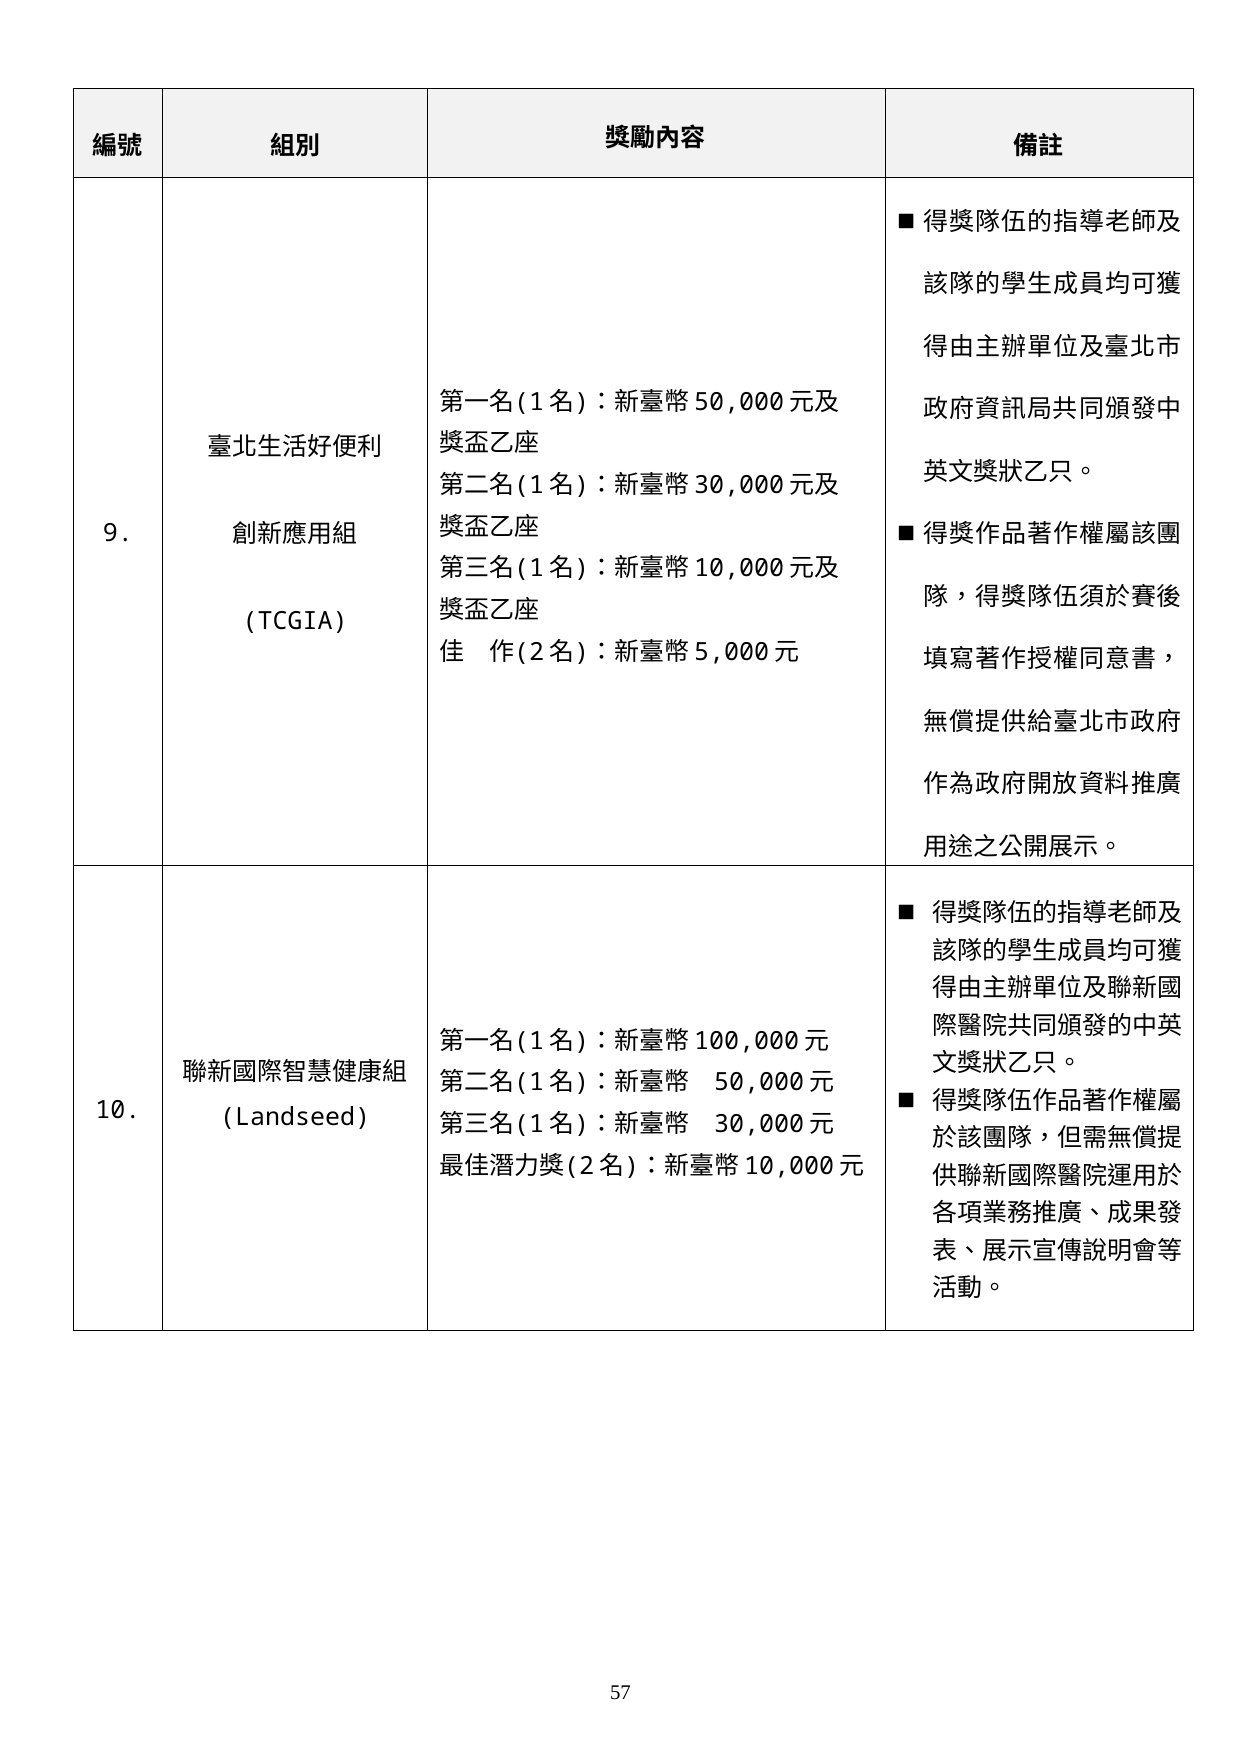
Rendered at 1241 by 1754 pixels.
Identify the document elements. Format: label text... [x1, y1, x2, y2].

table_header 編號 [74, 89, 162, 177]
table_cell 得獎隊伍的指導老師及該隊的學生成員均可獲得由主辦單位及臺北市政府資訊局共同頒發中英文獎狀乙只。 得獎作品著作權屬該團隊，得獎隊伍須於賽後填寫著作授權同意書，無償提供給臺北市政府作為政府開放資料推廣用途之公開展示。 [886, 178, 1193, 865]
table_cell [74, 178, 162, 865]
table_header 組別 [163, 89, 427, 177]
table_cell 得獎隊伍的指導老師及該隊的學生成員均可獲得由主辦單位及聯新國際醫院共同頒發的中英文獎狀乙只。 得獎隊伍作品著作權屬於該團隊，但需無償提供聯新國際醫院運用於各項業務推廣、成果發表、展示宣傳說明會等活動。 [886, 866, 1193, 1330]
table_cell 第一名(1名)：新臺幣100,000元 第二名(1名)：新臺幣 50,000元 第三名(1名)：新臺幣 30,000元 最佳潛力獎(2名)：新臺幣10,000元 [428, 866, 885, 1330]
table_cell 聯新國際智慧健康組 (Landseed) [163, 866, 427, 1330]
table_cell 第一名(1名)：新臺幣50,000元及 獎盃乙座 第二名(1名)：新臺幣30,000元及 獎盃乙座 第三名(1名)：新臺幣10,000元及 獎盃乙座 佳 作(2名)：新臺幣5,000元 [428, 178, 885, 865]
table_cell 臺北生活好便利 創新應用組 (TCGIA) [163, 178, 427, 865]
table_cell [74, 866, 162, 1330]
table_header 備註 [886, 89, 1193, 177]
table_header 獎勵內容 [428, 89, 885, 177]
